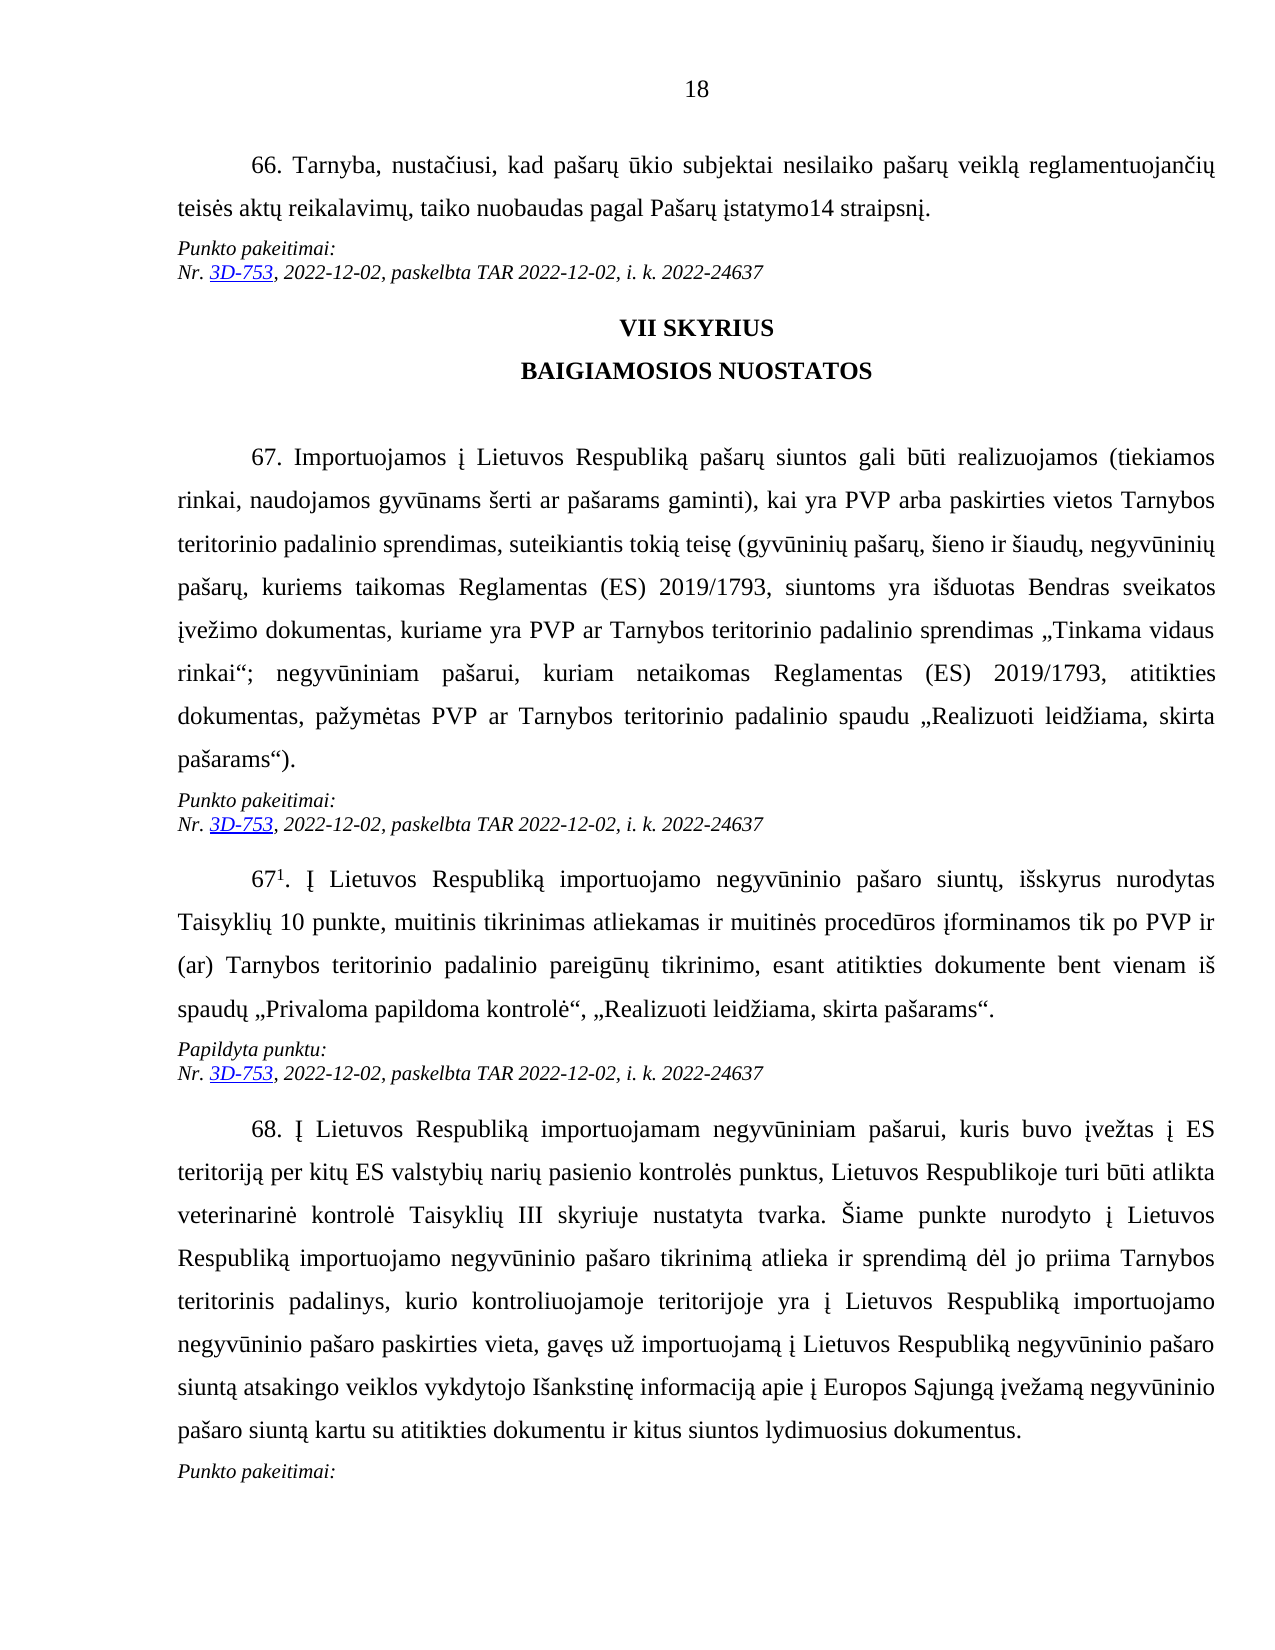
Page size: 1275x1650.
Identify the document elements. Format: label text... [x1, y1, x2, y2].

text BAIGIAMOSIOS NUOSTATOS [177, 356, 1216, 385]
text Papildyta punktu: [177, 1037, 1216, 1061]
text Nr. 3D-753, 2022-12-02, paskelbta TAR 2022-12-02, i. k. 2022-24637 [177, 260, 1216, 284]
text Punkto pakeitimai: [177, 1459, 1216, 1483]
text 67. Importuojamos į Lietuvos Respubliką pašarų siuntos gali būti realizuojamos (tiekiamos rinkai, naudojamos gyvūnams šerti ar pašarams gaminti), kai yra PVP arba paskirties vietos Tarnybos teritorinio padalinio sprendimas, suteikiantis tokią teisę (gyvūninių pašarų, šieno ir šiaudų, negyvūninių pašarų, kuriems taikomas Reglamentas (ES) 2019/1793, siuntoms yra išduotas Bendras sveikatos įvežimo dokumentas, kuriame yra PVP ar Tarnybos teritorinio padalinio sprendimas „Tinkama vidaus rinkai“; negyvūniniam pašarui, kuriam netaikomas Reglamentas (ES) 2019/1793, atitikties dokumentas, pažymėtas PVP ar Tarnybos teritorinio padalinio spaudu „Realizuoti leidžiama, skirta pašarams“). [177, 442, 1216, 773]
text 66. Tarnyba, nustačiusi, kad pašarų ūkio subjektai nesilaiko pašarų veiklą reglamentuojančių teisės aktų reikalavimų, taiko nuobaudas pagal Pašarų įstatymo14 straipsnį. [177, 150, 1216, 222]
text Punkto pakeitimai: [177, 787, 1216, 812]
text Nr. 3D-753, 2022-12-02, paskelbta TAR 2022-12-02, i. k. 2022-24637 [177, 812, 1216, 836]
text Punkto pakeitimai: [177, 236, 1216, 260]
text 671. Į Lietuvos Respubliką importuojamo negyvūninio pašaro siuntų, išskyrus nurodytas Taisyklių 10 punkte, muitinis tikrinimas atliekamas ir muitinės procedūros įforminamos tik po PVP ir (ar) Tarnybos teritorinio padalinio pareigūnų tikrinimo, esant atitikties dokumente bent vienam iš spaudų „Privaloma papildoma kontrolė“, „Realizuoti leidžiama, skirta pašarams“. [177, 864, 1216, 1022]
text Nr. 3D-753, 2022-12-02, paskelbta TAR 2022-12-02, i. k. 2022-24637 [177, 1061, 1216, 1085]
text 68. Į Lietuvos Respubliką importuojamam negyvūniniam pašarui, kuris buvo įvežtas į ES teritoriją per kitų ES valstybių narių pasienio kontrolės punktus, Lietuvos Respublikoje turi būti atlikta veterinarinė kontrolė Taisyklių III skyriuje nustatyta tvarka. Šiame punkte nurodyto į Lietuvos Respubliką importuojamo negyvūninio pašaro tikrinimą atlieka ir sprendimą dėl jo priima Tarnybos teritorinis padalinys, kurio kontroliuojamoje teritorijoje yra į Lietuvos Respubliką importuojamo negyvūninio pašaro paskirties vieta, gavęs už importuojamą į Lietuvos Respubliką negyvūninio pašaro siuntą atsakingo veiklos vykdytojo Išankstinę informaciją apie į Europos Sąjungą įvežamą negyvūninio pašaro siuntą kartu su atitikties dokumentu ir kitus siuntos lydimuosius dokumentus. [177, 1114, 1216, 1444]
text VII SKYRIUS [177, 313, 1216, 342]
